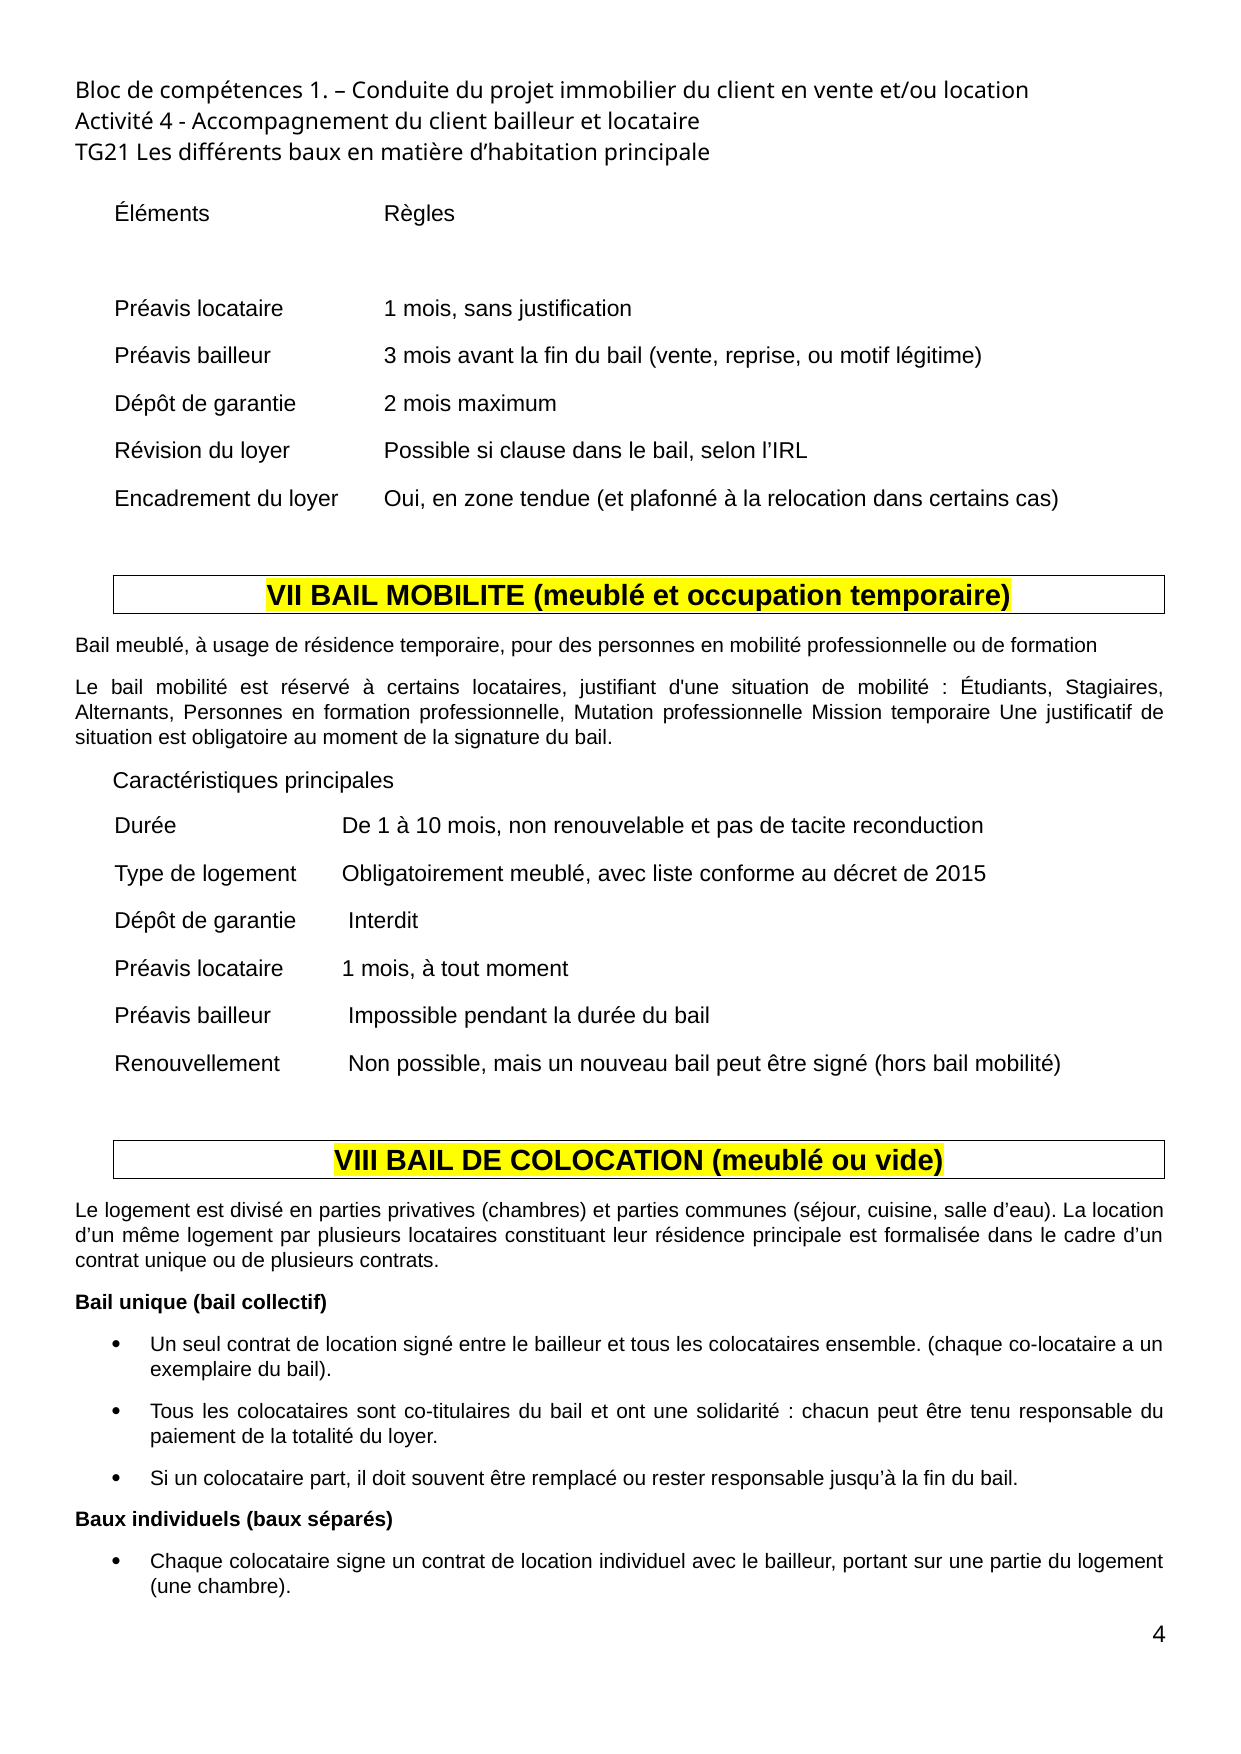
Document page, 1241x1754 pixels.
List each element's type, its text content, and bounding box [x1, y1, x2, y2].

list Si un colocataire part, il doit souvent être remplacé ou rester responsable jusqu’à la fin du bail. [112, 1465, 1165, 1489]
text Le bail mobilité est réservé à certains locataires, justifiant d'une situation de mobilité : Étudiants, Stagiaires, Alternants, Personnes en formation professionnelle, Mutation professionnelle Mission temporaire Une justificatif de situation est obligatoire au moment de la signature du bail. [75, 675, 1165, 749]
table_cell Oui, en zone tendue (et plafonné à la relocation dans certains cas) [345, 483, 1065, 531]
text Caractéristiques principales [112, 767, 1165, 793]
table_cell Type de logement [75, 858, 303, 906]
list Tous les colocataires sont co-titulaires du bail et ont une solidarité : chacun peut être tenu responsable du paiement de la totalité du loyer. [112, 1398, 1165, 1448]
text VII BAIL MOBILITE (meublé et occupation temporaire) [114, 576, 1164, 613]
table_cell 1 mois, à tout moment [303, 953, 1099, 1001]
table_header Durée [75, 811, 303, 858]
table_header Règles [345, 199, 1065, 246]
text Bail unique (bail collectif) [75, 1290, 1165, 1314]
table_cell Préavis locataire [75, 294, 344, 341]
text Le logement est divisé en parties privatives (chambres) et parties communes (séjour, cuisine, salle d’eau). La location d’un même logement par plusieurs locataires constituant leur résidence principale est formalisée dans le cadre d’un contrat unique ou de plusieurs contrats. [75, 1198, 1165, 1272]
table_cell [75, 246, 344, 293]
table_cell Préavis bailleur [75, 341, 344, 388]
table_cell Renouvellement [75, 1048, 303, 1095]
text Bail meublé, à usage de résidence temporaire, pour des personnes en mobilité professionnelle ou de formation [75, 633, 1165, 657]
table_cell Impossible pendant la durée du bail [303, 1001, 1099, 1048]
table_cell [345, 246, 1065, 293]
table_cell Dépôt de garantie [75, 906, 303, 953]
list Un seul contrat de location signé entre le bailleur et tous les colocataires ensemble. (chaque co-locataire a un exemplaire du bail). [112, 1331, 1165, 1381]
text VIII BAIL DE COLOCATION (meublé ou vide) [114, 1141, 1164, 1178]
table_cell Préavis locataire [75, 953, 303, 1001]
table_header Éléments [75, 199, 344, 246]
table_cell 1 mois, sans justification [345, 294, 1065, 341]
table_cell Dépôt de garantie [75, 388, 344, 436]
list Chaque colocataire signe un contrat de location individuel avec le bailleur, portant sur une partie du logement (une chambre). [112, 1549, 1165, 1598]
table_cell Obligatoirement meublé, avec liste conforme au décret de 2015 [303, 858, 1099, 906]
table_cell Encadrement du loyer [75, 483, 344, 531]
table_cell 3 mois avant la fin du bail (vente, reprise, ou motif légitime) [345, 341, 1065, 388]
table_cell Préavis bailleur [75, 1001, 303, 1048]
table_cell Possible si clause dans le bail, selon l’IRL [345, 436, 1065, 483]
table_header De 1 à 10 mois, non renouvelable et pas de tacite reconduction [303, 811, 1099, 858]
table_cell Non possible, mais un nouveau bail peut être signé (hors bail mobilité) [303, 1048, 1099, 1095]
table_cell Révision du loyer [75, 436, 344, 483]
text Baux individuels (baux séparés) [75, 1507, 1165, 1531]
table_cell Interdit [303, 906, 1099, 953]
table_cell 2 mois maximum [345, 388, 1065, 436]
